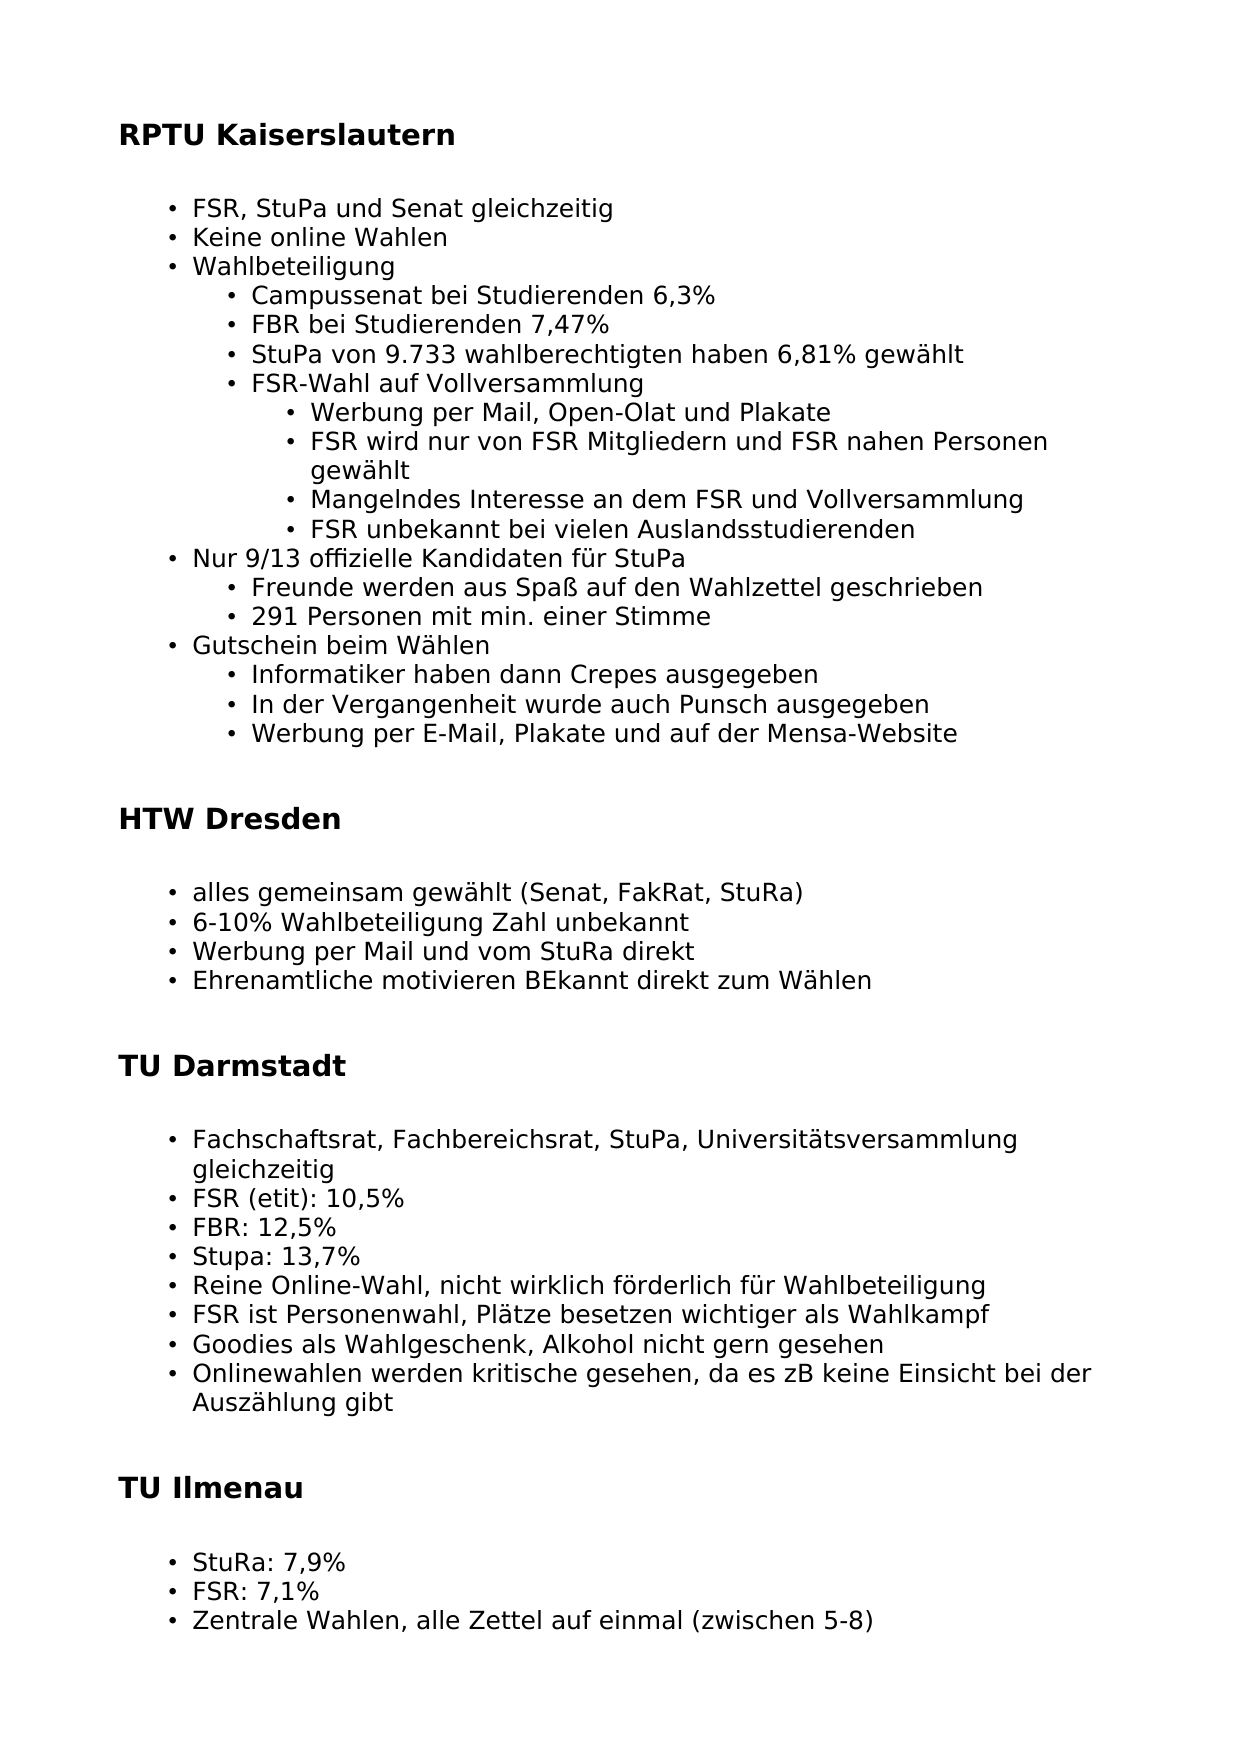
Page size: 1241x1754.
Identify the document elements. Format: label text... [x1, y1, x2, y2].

list Informatiker haben dann Crepes ausgegeben [236, 661, 1122, 690]
list StuRa: 7,9% [177, 1548, 1122, 1577]
list Werbung per Mail und vom StuRa direkt [177, 937, 1122, 966]
list Stupa: 13,7% [177, 1242, 1122, 1272]
list Fachschaftsrat, Fachbereichsrat, StuPa, Universitätsversammlung gleichzeitig [177, 1126, 1122, 1184]
list Werbung per E-Mail, Plakate und auf der Mensa-Website [236, 719, 1122, 748]
list Keine online Wahlen [177, 223, 1122, 252]
list FSR, StuPa und Senat gleichzeitig [177, 194, 1122, 223]
list Goodies als Wahlgeschenk, Alkohol nicht gern gesehen [177, 1330, 1122, 1359]
list FSR: 7,1% [177, 1577, 1122, 1606]
list FSR-Wahl auf Vollversammlung [236, 369, 1122, 398]
list Zentrale Wahlen, alle Zettel auf einmal (zwischen 5-8) [177, 1606, 1122, 1635]
list Freunde werden aus Spaß auf den Wahlzettel geschrieben [236, 573, 1122, 602]
list FSR wird nur von FSR Mitgliedern und FSR nahen Personen gewählt [295, 427, 1122, 486]
list 6-10% Wahlbeteiligung Zahl unbekannt [177, 908, 1122, 937]
subtitle TU Ilmenau [118, 1472, 1122, 1506]
list Campussenat bei Studierenden 6,3% [236, 282, 1122, 311]
list 291 Personen mit min. einer Stimme [236, 602, 1122, 632]
list Nur 9/13 offizielle Kandidaten für StuPa [177, 544, 1122, 573]
list Onlinewahlen werden kritische gesehen, da es zB keine Einsicht bei der Auszählung gibt [177, 1359, 1122, 1417]
list Werbung per Mail, Open-Olat und Plakate [295, 398, 1122, 427]
list FSR (etit): 10,5% [177, 1184, 1122, 1213]
subtitle RPTU Kaiserslautern [118, 118, 1122, 152]
list Ehrenamtliche motivieren BEkannt direkt zum Wählen [177, 966, 1122, 995]
list Wahlbeteiligung [177, 252, 1122, 282]
list alles gemeinsam gewählt (Senat, FakRat, StuRa) [177, 879, 1122, 908]
list Reine Online-Wahl, nicht wirklich förderlich für Wahlbeteiligung [177, 1272, 1122, 1301]
list FSR unbekannt bei vielen Auslandsstudierenden [295, 515, 1122, 544]
list StuPa von 9.733 wahlberechtigten haben 6,81% gewählt [236, 340, 1122, 369]
list FBR: 12,5% [177, 1213, 1122, 1242]
list Mangelndes Interesse an dem FSR und Vollversammlung [295, 486, 1122, 515]
list Gutschein beim Wählen [177, 632, 1122, 661]
list FSR ist Personenwahl, Plätze besetzen wichtiger als Wahlkampf [177, 1301, 1122, 1330]
subtitle HTW Dresden [118, 803, 1122, 837]
list In der Vergangenheit wurde auch Punsch ausgegeben [236, 690, 1122, 719]
subtitle TU Darmstadt [118, 1050, 1122, 1084]
list FBR bei Studierenden 7,47% [236, 311, 1122, 340]
